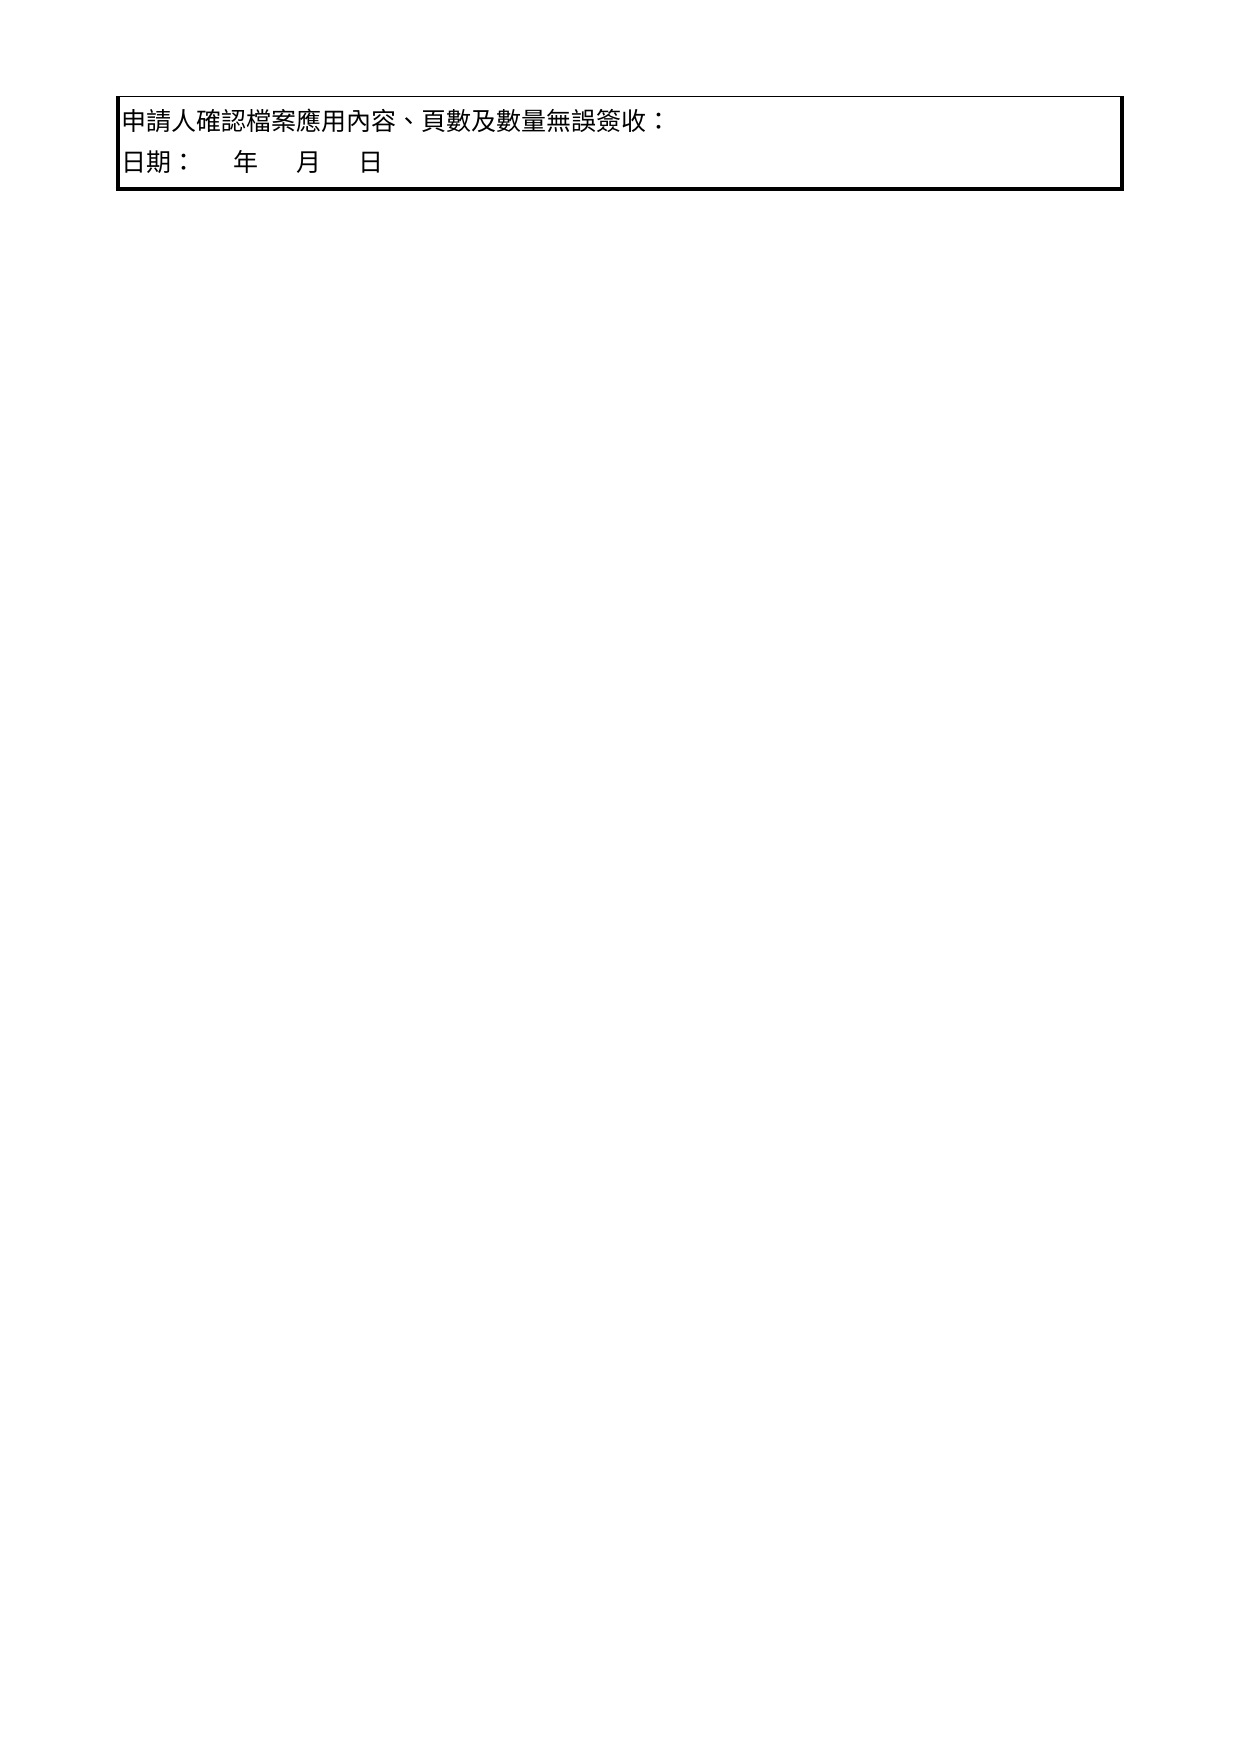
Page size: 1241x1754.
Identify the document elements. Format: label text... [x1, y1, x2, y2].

table_cell 申請人確認檔案應用內容、頁數及數量無誤簽收： 日期： 年 月 日 [120, 97, 1120, 186]
